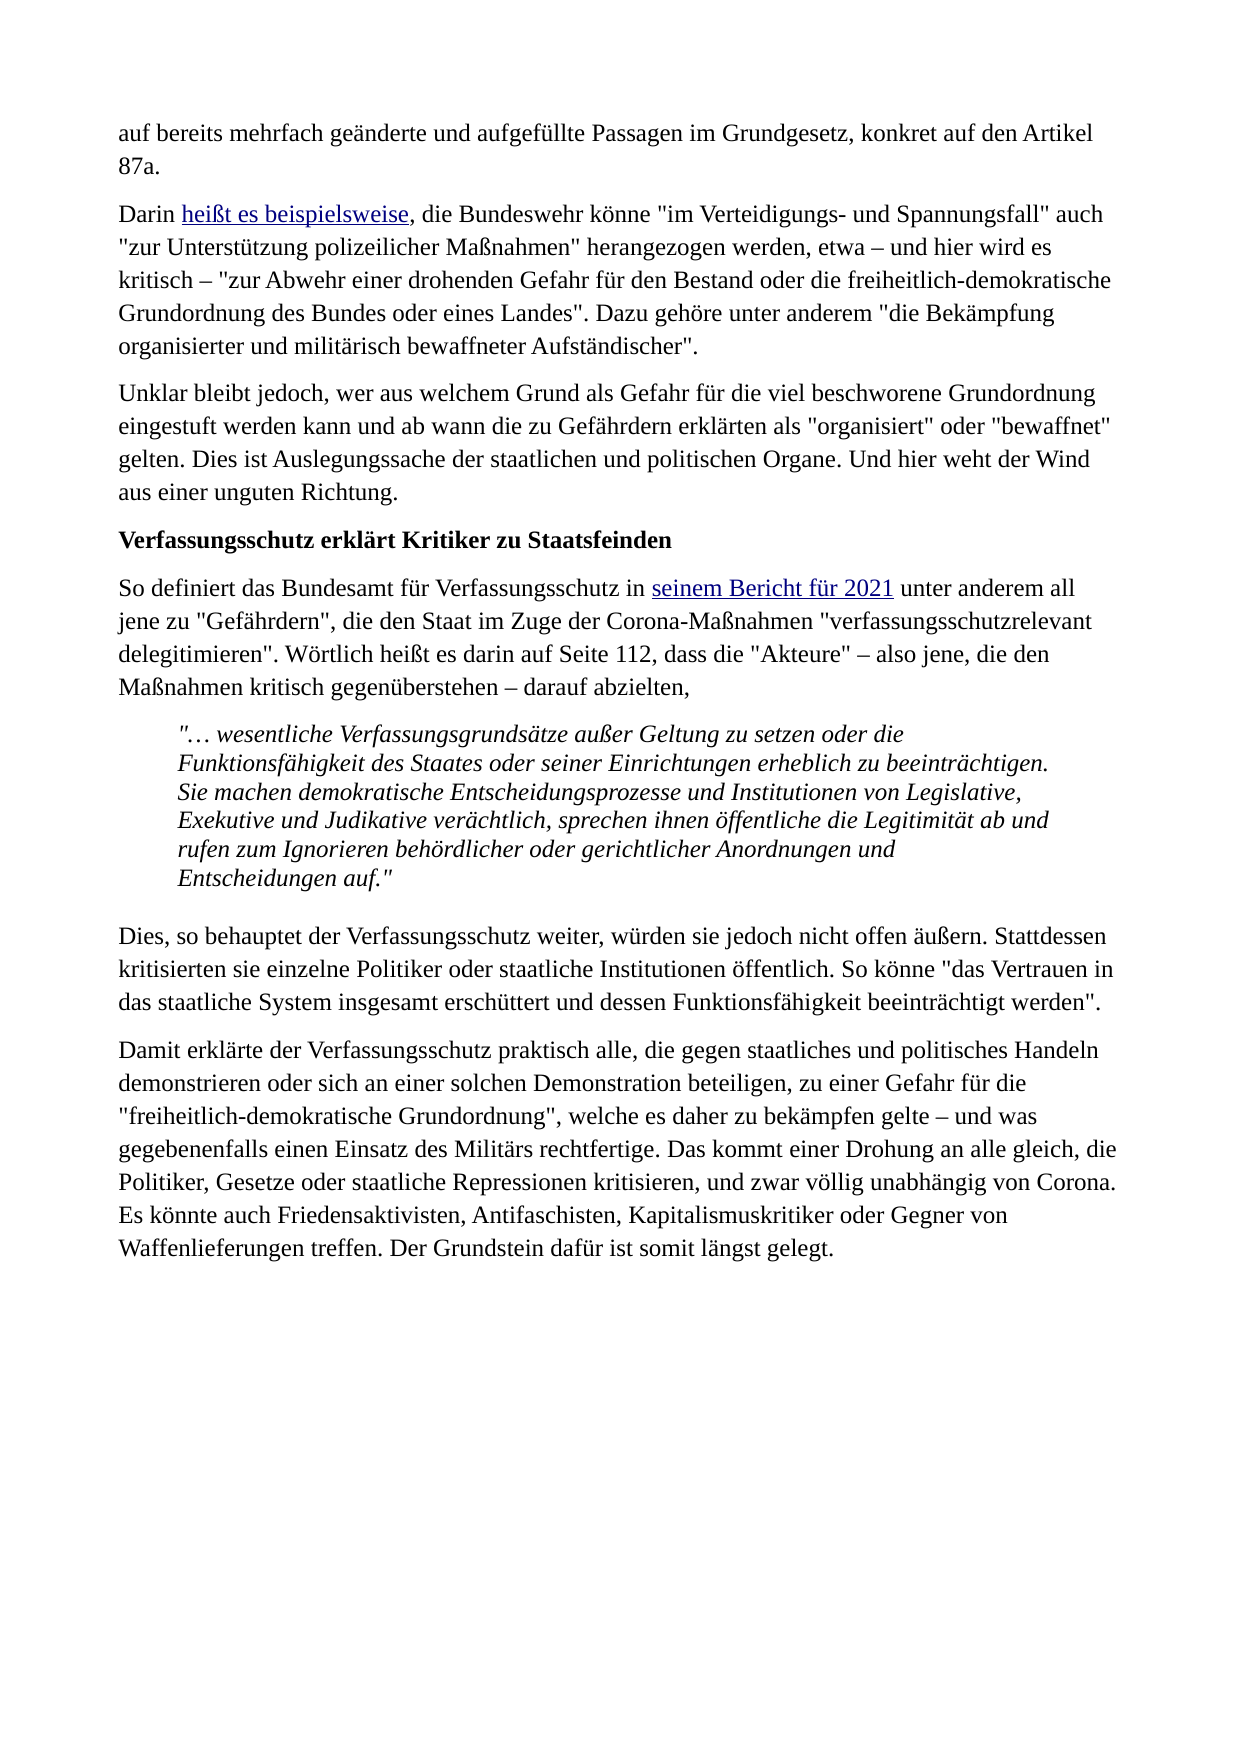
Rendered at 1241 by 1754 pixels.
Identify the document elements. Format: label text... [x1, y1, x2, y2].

text So definiert das Bundesamt für Verfassungsschutz in seinem Bericht für 2021 unter anderem all jene zu "Gefährdern", die den Staat im Zuge der Corona-Maßnahmen "verfassungsschutzrelevant delegitimieren". Wörtlich heißt es darin auf Seite 112, dass die "Akteure" – also jene, die den Maßnahmen kritisch gegenüberstehen – darauf abzielten, [118, 573, 1122, 701]
text Unklar bleibt jedoch, wer aus welchem Grund als Gefahr für die viel beschworene Grundordnung eingestuft werden kann und ab wann die zu Gefährdern erklärten als "organisiert" oder "bewaffnet" gelten. Dies ist Auslegungssache der staatlichen und politischen Organe. Und hier weht der Wind aus einer unguten Richtung. [118, 378, 1122, 506]
text Damit erklärte der Verfassungsschutz praktisch alle, die gegen staatliches und politisches Handeln demonstrieren oder sich an einer solchen Demonstration beteiligen, zu einer Gefahr für die "freiheitlich-demokratische Grundordnung", welche es daher zu bekämpfen gelte – und was gegebenenfalls einen Einsatz des Militärs rechtfertige. Das kommt einer Drohung an alle gleich, die Politiker, Gesetze oder staatliche Repressionen kritisieren, und zwar völlig unabhängig von Corona. Es könnte auch Friedensaktivisten, Antifaschisten, Kapitalismuskritiker oder Gegner von Waffenlieferungen treffen. Der Grundstein dafür ist somit längst gelegt. [118, 1035, 1122, 1262]
text "… wesentliche Verfassungsgrundsätze außer Geltung zu setzen oder die Funktionsfähigkeit des Staates oder seiner Einrichtungen erheblich zu beeinträchtigen. Sie machen demokratische Entscheidungsprozesse und Institutionen von Legislative, Exekutive und Judikative verächtlich, sprechen ihnen öffentliche die Legitimität ab und rufen zum Ignorieren behördlicher oder gerichtlicher Anordnungen und Entscheidungen auf." [177, 719, 1063, 892]
text Verfassungsschutz erklärt Kritiker zu Staatsfeinden [118, 525, 1122, 554]
text Darin heißt es beispielsweise, die Bundeswehr könne "im Verteidigungs- und Spannungsfall" auch "zur Unterstützung polizeilicher Maßnahmen" herangezogen werden, etwa – und hier wird es kritisch – "zur Abwehr einer drohenden Gefahr für den Bestand oder die freiheitlich-demokratische Grundordnung des Bundes oder eines Landes". Dazu gehöre unter anderem "die Bekämpfung organisierter und militärisch bewaffneter Aufständischer". [118, 199, 1122, 359]
text auf bereits mehrfach geänderte und aufgefüllte Passagen im Grundgesetz, konkret auf den Artikel 87a. [118, 118, 1122, 180]
text Dies, so behauptet der Verfassungsschutz weiter, würden sie jedoch nicht offen äußern. Stattdessen kritisierten sie einzelne Politiker oder staatliche Institutionen öffentlich. So könne "das Vertrauen in das staatliche System insgesamt erschüttert und dessen Funktionsfähigkeit beeinträchtigt werden". [118, 921, 1122, 1016]
